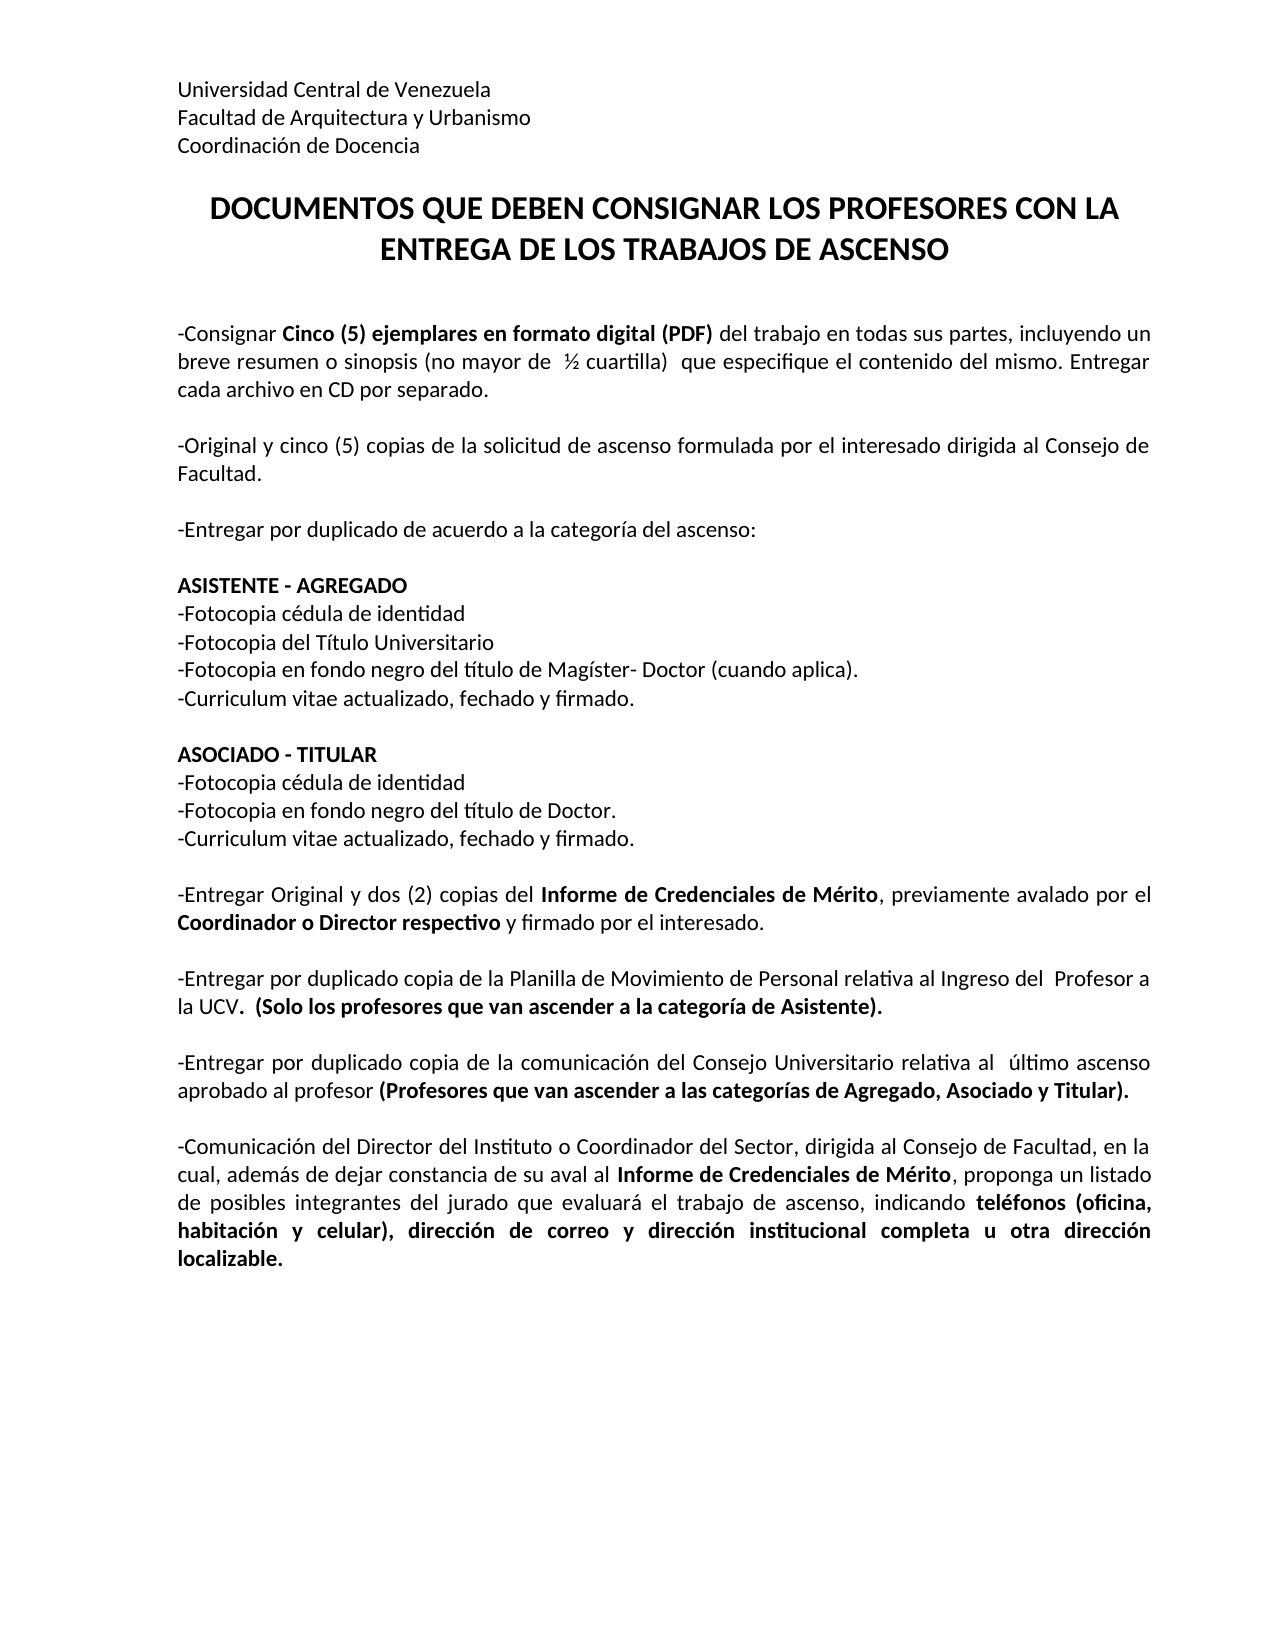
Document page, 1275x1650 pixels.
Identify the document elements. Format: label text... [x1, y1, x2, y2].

text -Entregar por duplicado copia de la comunicación del Consejo Universitario relativa al último ascenso aprobado al profesor (Profesores que van ascender a las categorías de Agregado, Asociado y Titular). [177, 1048, 1152, 1104]
text -Fotocopia en fondo negro del título de Doctor. [177, 796, 1152, 824]
text -Entregar Original y dos (2) copias del Informe de Credenciales de Mérito, previamente avalado por el Coordinador o Director respectivo y firmado por el interesado. [177, 880, 1152, 936]
text -Curriculum vitae actualizado, fechado y firmado. [177, 824, 1152, 852]
text -Fotocopia cédula de identidad [177, 768, 1152, 796]
text -Entregar por duplicado copia de la Planilla de Movimiento de Personal relativa al Ingreso del Profesor a la UCV. (Solo los profesores que van ascender a la categoría de Asistente). [177, 964, 1152, 1020]
text -Comunicación del Director del Instituto o Coordinador del Sector, dirigida al Consejo de Facultad, en la cual, además de dejar constancia de su aval al Informe de Credenciales de Mérito, proponga un listado de posibles integrantes del jurado que evaluará el trabajo de ascenso, indicando teléfonos (oficina, habitación y celular), dirección de correo y dirección institucional completa u otra dirección localizable. [177, 1132, 1152, 1272]
text -Original y cinco (5) copias de la solicitud de ascenso formulada por el interesado dirigida al Consejo de Facultad. [177, 431, 1152, 487]
text ASOCIADO - TITULAR [177, 740, 1152, 768]
text -Curriculum vitae actualizado, fechado y firmado. [177, 684, 1152, 712]
text -Consignar Cinco (5) ejemplares en formato digital (PDF) del trabajo en todas sus partes, incluyendo un breve resumen o sinopsis (no mayor de ½ cuartilla) que especifique el contenido del mismo. Entregar cada archivo en CD por separado. [177, 319, 1152, 403]
text -Fotocopia del Título Universitario [177, 628, 1152, 656]
text -Fotocopia en fondo negro del título de Magíster- Doctor (cuando aplica). [177, 656, 1152, 684]
text -Fotocopia cédula de identidad [177, 599, 1152, 628]
text ASISTENTE - AGREGADO [177, 572, 1152, 599]
text DOCUMENTOS QUE DEBEN CONSIGNAR LOS PROFESORES CON LA ENTREGA DE LOS TRABAJOS DE ASCENSO [177, 187, 1152, 268]
text -Entregar por duplicado de acuerdo a la categoría del ascenso: [177, 516, 1152, 543]
